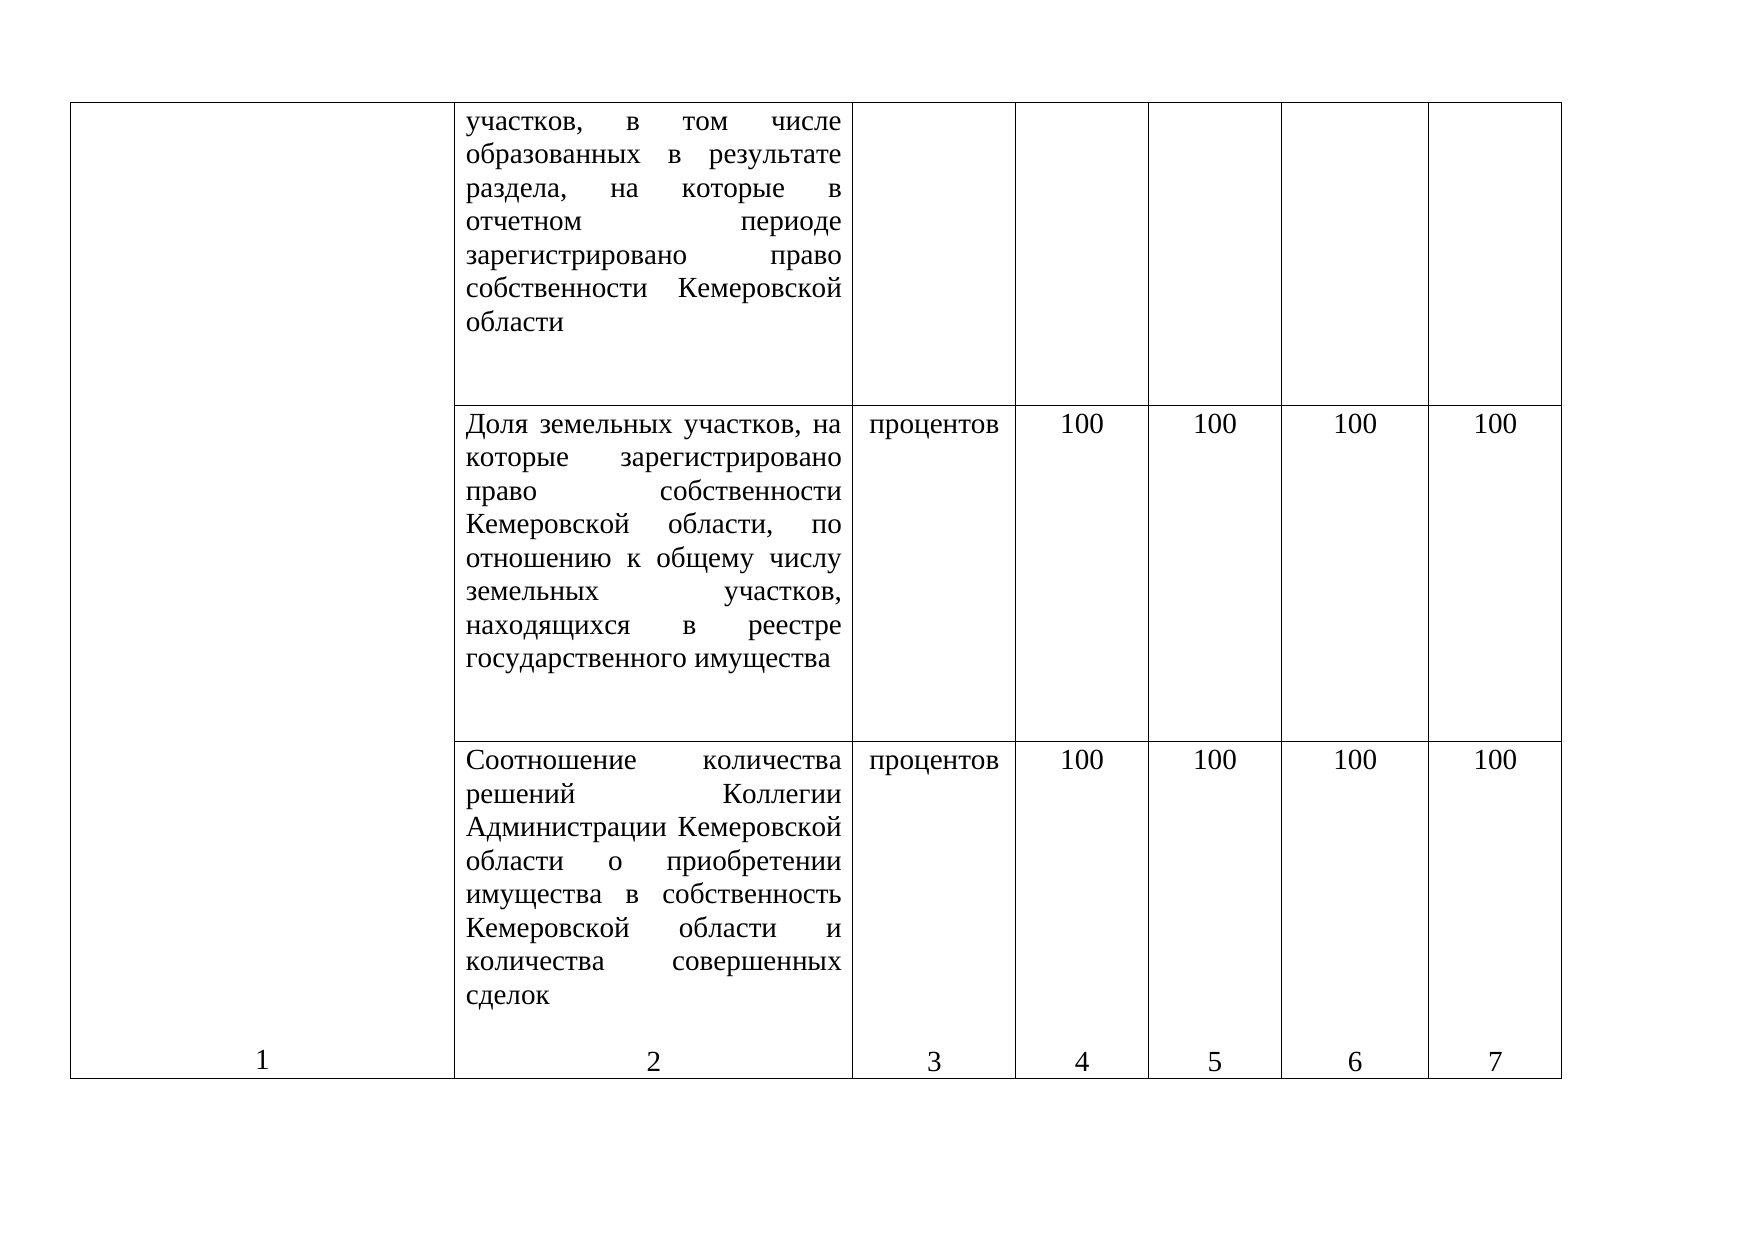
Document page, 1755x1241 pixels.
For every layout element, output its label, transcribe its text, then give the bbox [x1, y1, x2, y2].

table_cell 100 [1282, 406, 1428, 741]
table_cell [1429, 103, 1561, 405]
table_cell Соотношение количества решений Коллегии Администрации Кемеровской области о приобретении имущества в собственность Кемеровской области и количества совершенных сделок 2 [455, 742, 852, 1078]
table_cell 100 4 [1016, 742, 1148, 1078]
table_cell [853, 103, 1015, 405]
table_cell процентов [853, 406, 1015, 741]
table_cell 1 [71, 103, 454, 1078]
table_cell Доля земельных участков, на которые зарегистрировано право собственности Кемеровской области, по отношению к общему числу земельных участков, находящихся в реестре государственного имущества [455, 406, 852, 741]
table_cell 100 [1149, 406, 1281, 741]
table_cell 100 5 [1149, 742, 1281, 1078]
table_cell [1149, 103, 1281, 405]
table_cell процентов 3 [853, 742, 1015, 1078]
table_cell 100 7 [1429, 742, 1561, 1078]
table_cell 100 6 [1282, 742, 1428, 1078]
table_cell 100 [1429, 406, 1561, 741]
table_cell участков, в том числе образованных в результате раздела, на которые в отчетном периоде зарегистрировано право собственности Кемеровской области [455, 103, 852, 405]
table_cell [1282, 103, 1428, 405]
table_cell [1016, 103, 1148, 405]
table_cell 100 [1016, 406, 1148, 741]
